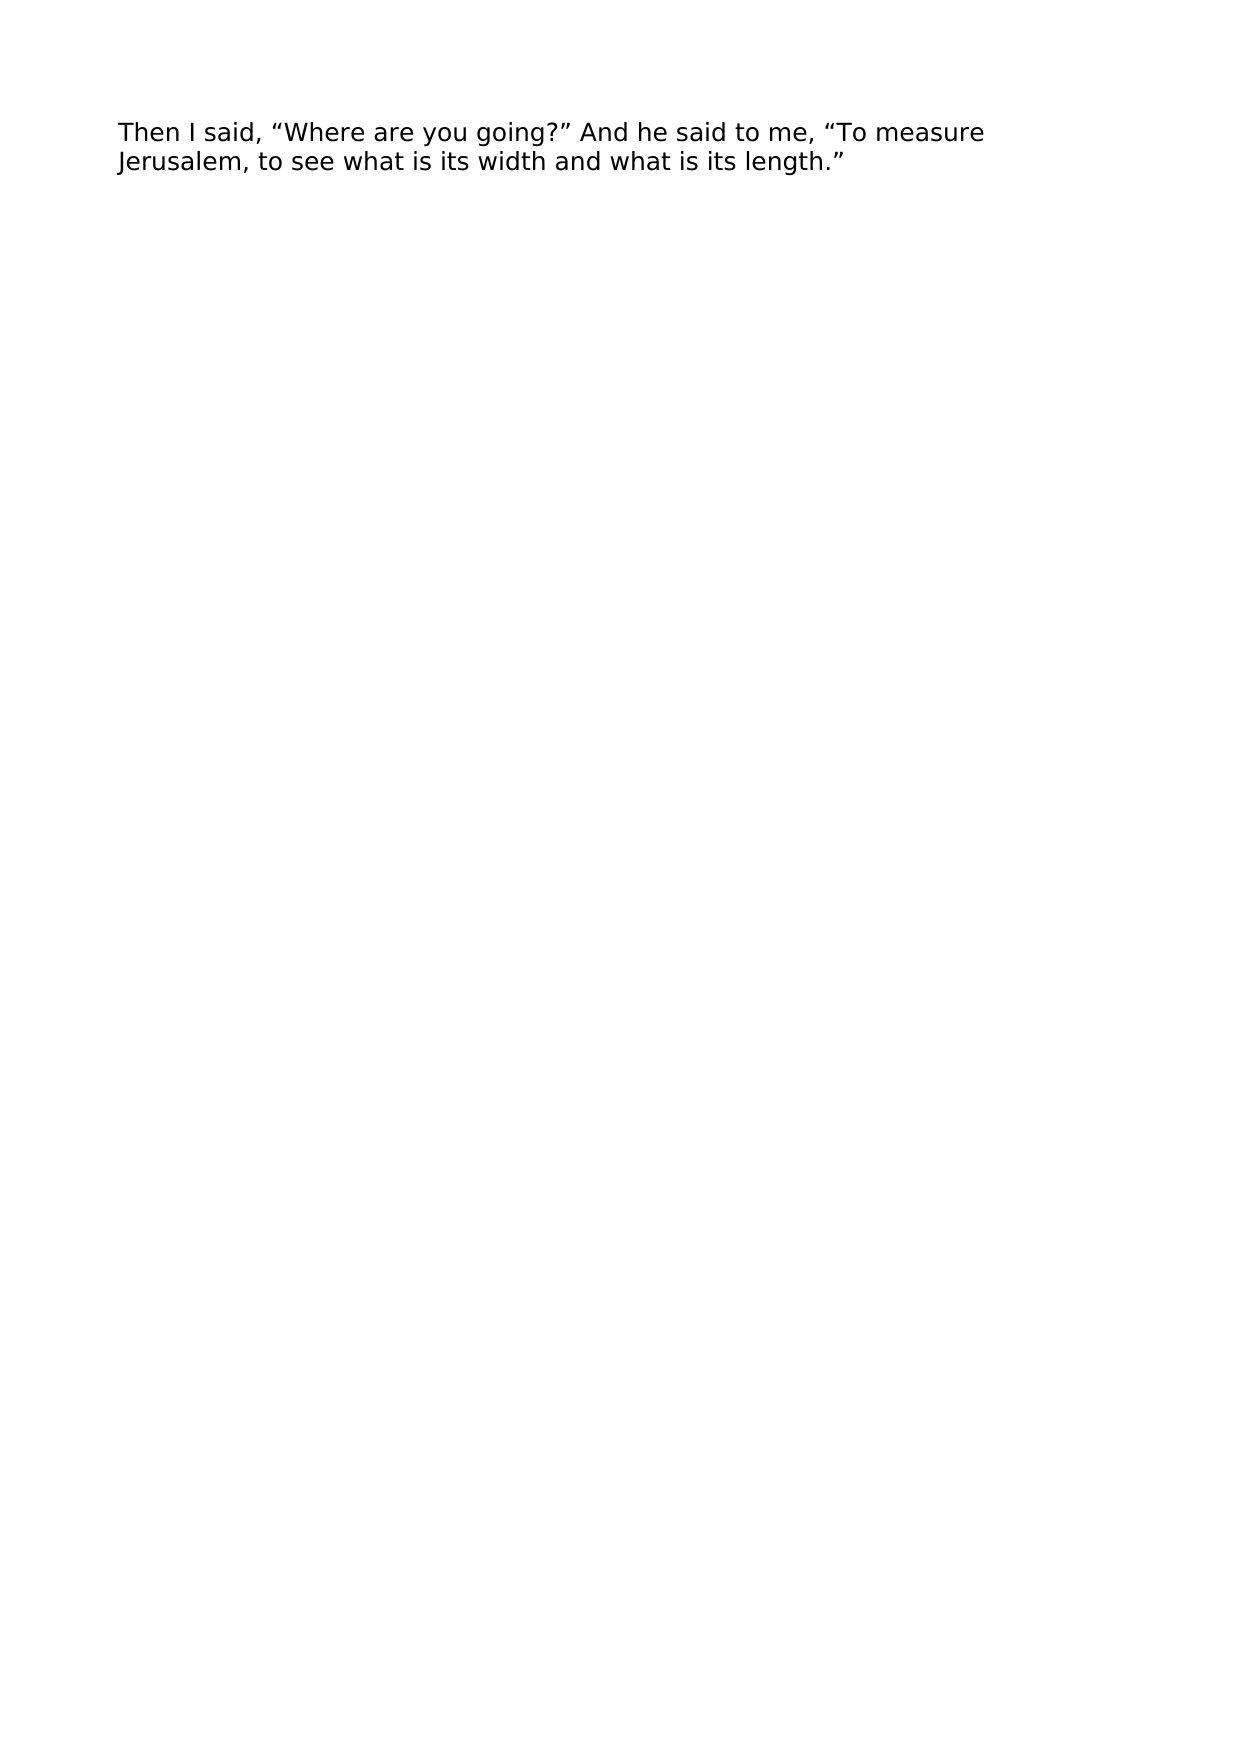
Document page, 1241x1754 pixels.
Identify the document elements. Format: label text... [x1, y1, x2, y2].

text Then I said, “Where are you going?” And he said to me, “To measure Jerusalem, to see what is its width and what is its length.” [118, 118, 1122, 176]
